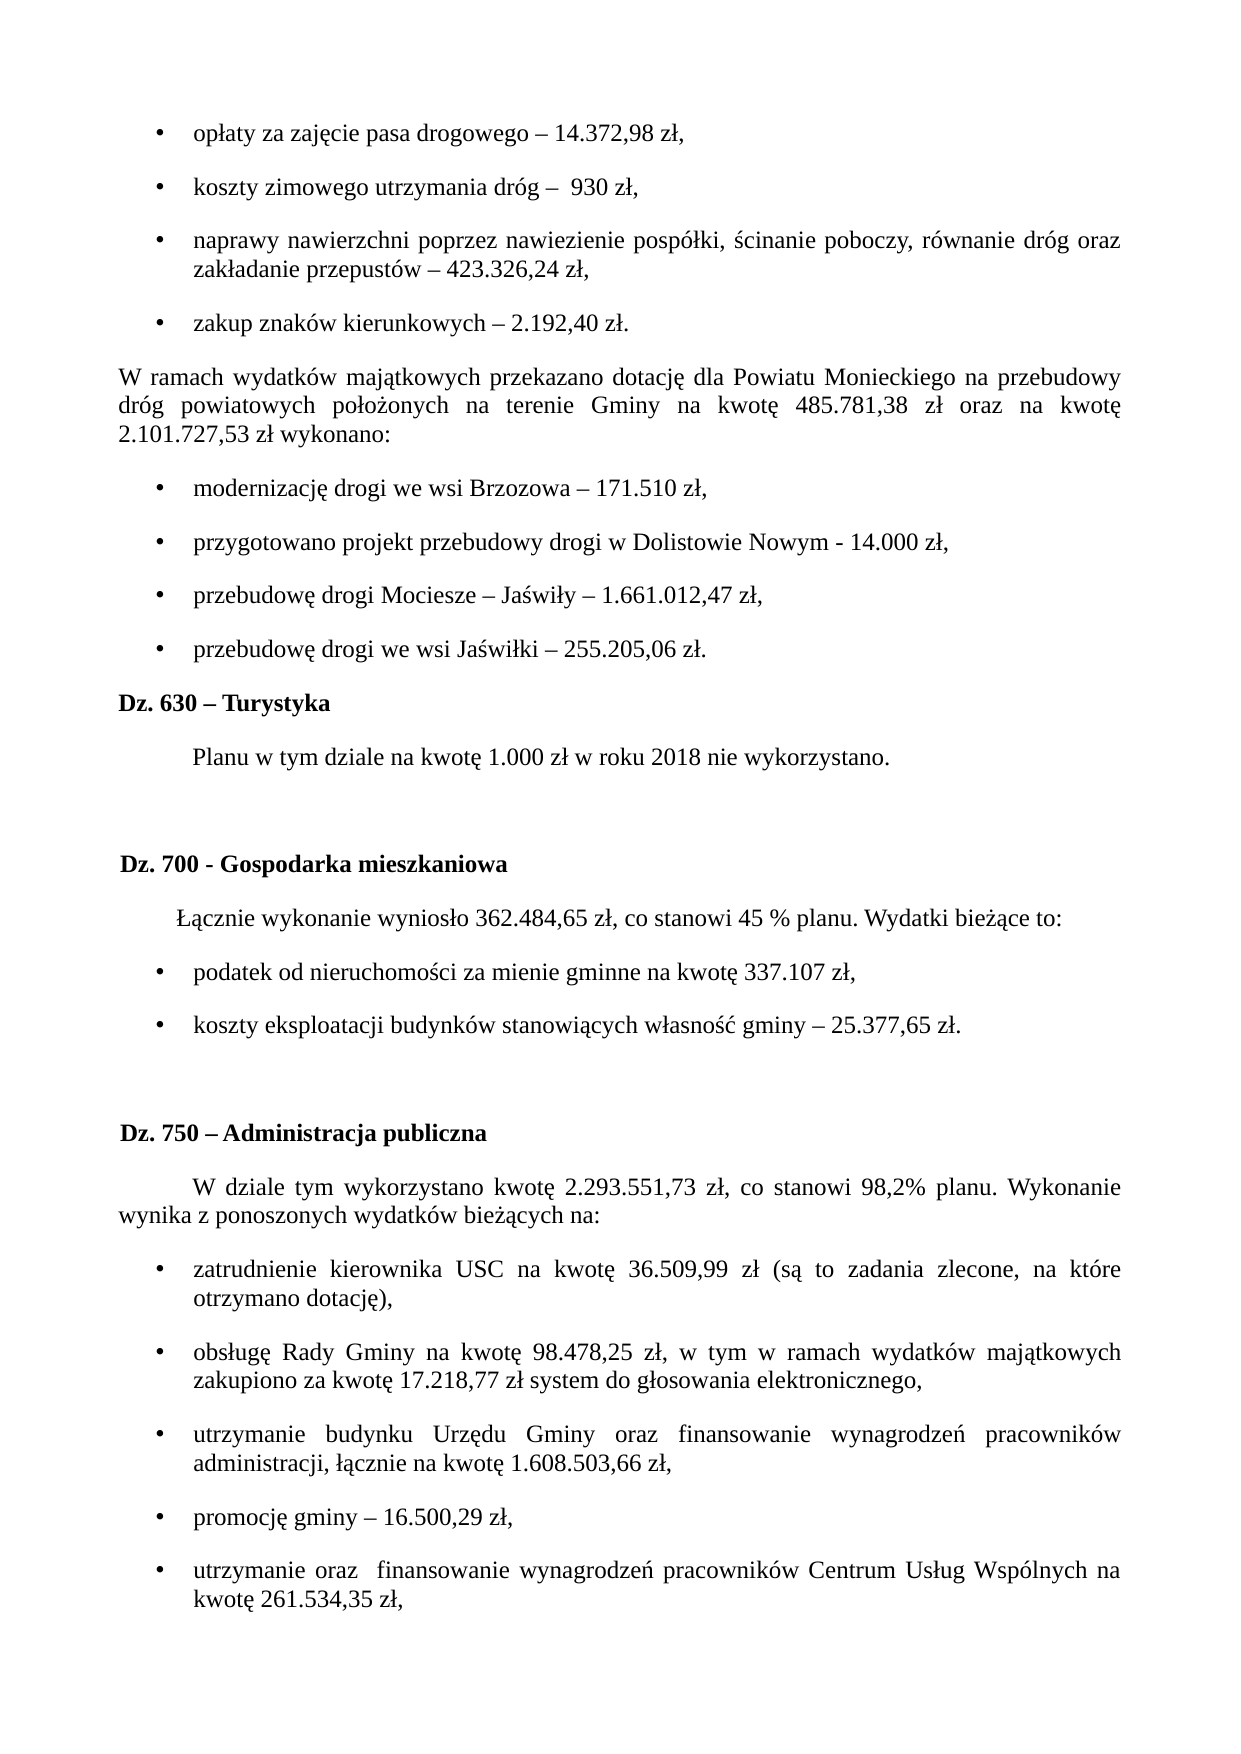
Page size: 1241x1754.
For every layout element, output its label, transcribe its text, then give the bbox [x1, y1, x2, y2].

text Łącznie wykonanie wyniosło 362.484,65 zł, co stanowi 45 % planu. Wydatki bieżące to: [118, 903, 1122, 932]
list podatek od nieruchomości za mienie gminne na kwotę 337.107 zł, [156, 957, 1122, 986]
text Dz. 750 – Administracja publiczna [118, 1118, 1122, 1147]
list przebudowę drogi we wsi Jaświłki – 255.205,06 zł. [156, 634, 1122, 663]
list opłaty za zajęcie pasa drogowego – 14.372,98 zł, [156, 118, 1122, 147]
list koszty zimowego utrzymania dróg – 930 zł, [156, 172, 1122, 201]
list przebudowę drogi Mociesze – Jaświły – 1.661.012,47 zł, [156, 581, 1122, 609]
list modernizację drogi we wsi Brzozowa – 171.510 zł, [156, 473, 1122, 502]
text Dz. 630 – Turystyka [118, 688, 1122, 717]
list naprawy nawierzchni poprzez nawiezienie pospółki, ścinanie poboczy, równanie dróg oraz zakładanie przepustów – 423.326,24 zł, [156, 226, 1122, 283]
list utrzymanie budynku Urzędu Gminy oraz finansowanie wynagrodzeń pracowników administracji, łącznie na kwotę 1.608.503,66 zł, [156, 1419, 1122, 1477]
text W dziale tym wykorzystano kwotę 2.293.551,73 zł, co stanowi 98,2% planu. Wykonanie wynika z ponoszonych wydatków bieżących na: [118, 1172, 1122, 1229]
list przygotowano projekt przebudowy drogi w Dolistowie Nowym - 14.000 zł, [156, 527, 1122, 556]
list obsługę Rady Gminy na kwotę 98.478,25 zł, w tym w ramach wydatków majątkowych zakupiono za kwotę 17.218,77 zł system do głosowania elektronicznego, [156, 1337, 1122, 1394]
list promocję gminy – 16.500,29 zł, [156, 1502, 1122, 1531]
text W ramach wydatków majątkowych przekazano dotację dla Powiatu Monieckiego na przebudowy dróg powiatowych położonych na terenie Gminy na kwotę 485.781,38 zł oraz na kwotę 2.101.727,53 zł wykonano: [118, 362, 1122, 448]
text Dz. 700 - Gospodarka mieszkaniowa [118, 849, 1122, 878]
text Planu w tym dziale na kwotę 1.000 zł w roku 2018 nie wykorzystano. [118, 742, 1122, 771]
list utrzymanie oraz finansowanie wynagrodzeń pracowników Centrum Usług Wspólnych na kwotę 261.534,35 zł, [156, 1556, 1122, 1613]
list zakup znaków kierunkowych – 2.192,40 zł. [156, 308, 1122, 337]
list koszty eksploatacji budynków stanowiących własność gminy – 25.377,65 zł. [156, 1011, 1122, 1039]
list zatrudnienie kierownika USC na kwotę 36.509,99 zł (są to zadania zlecone, na które otrzymano dotację), [156, 1254, 1122, 1312]
